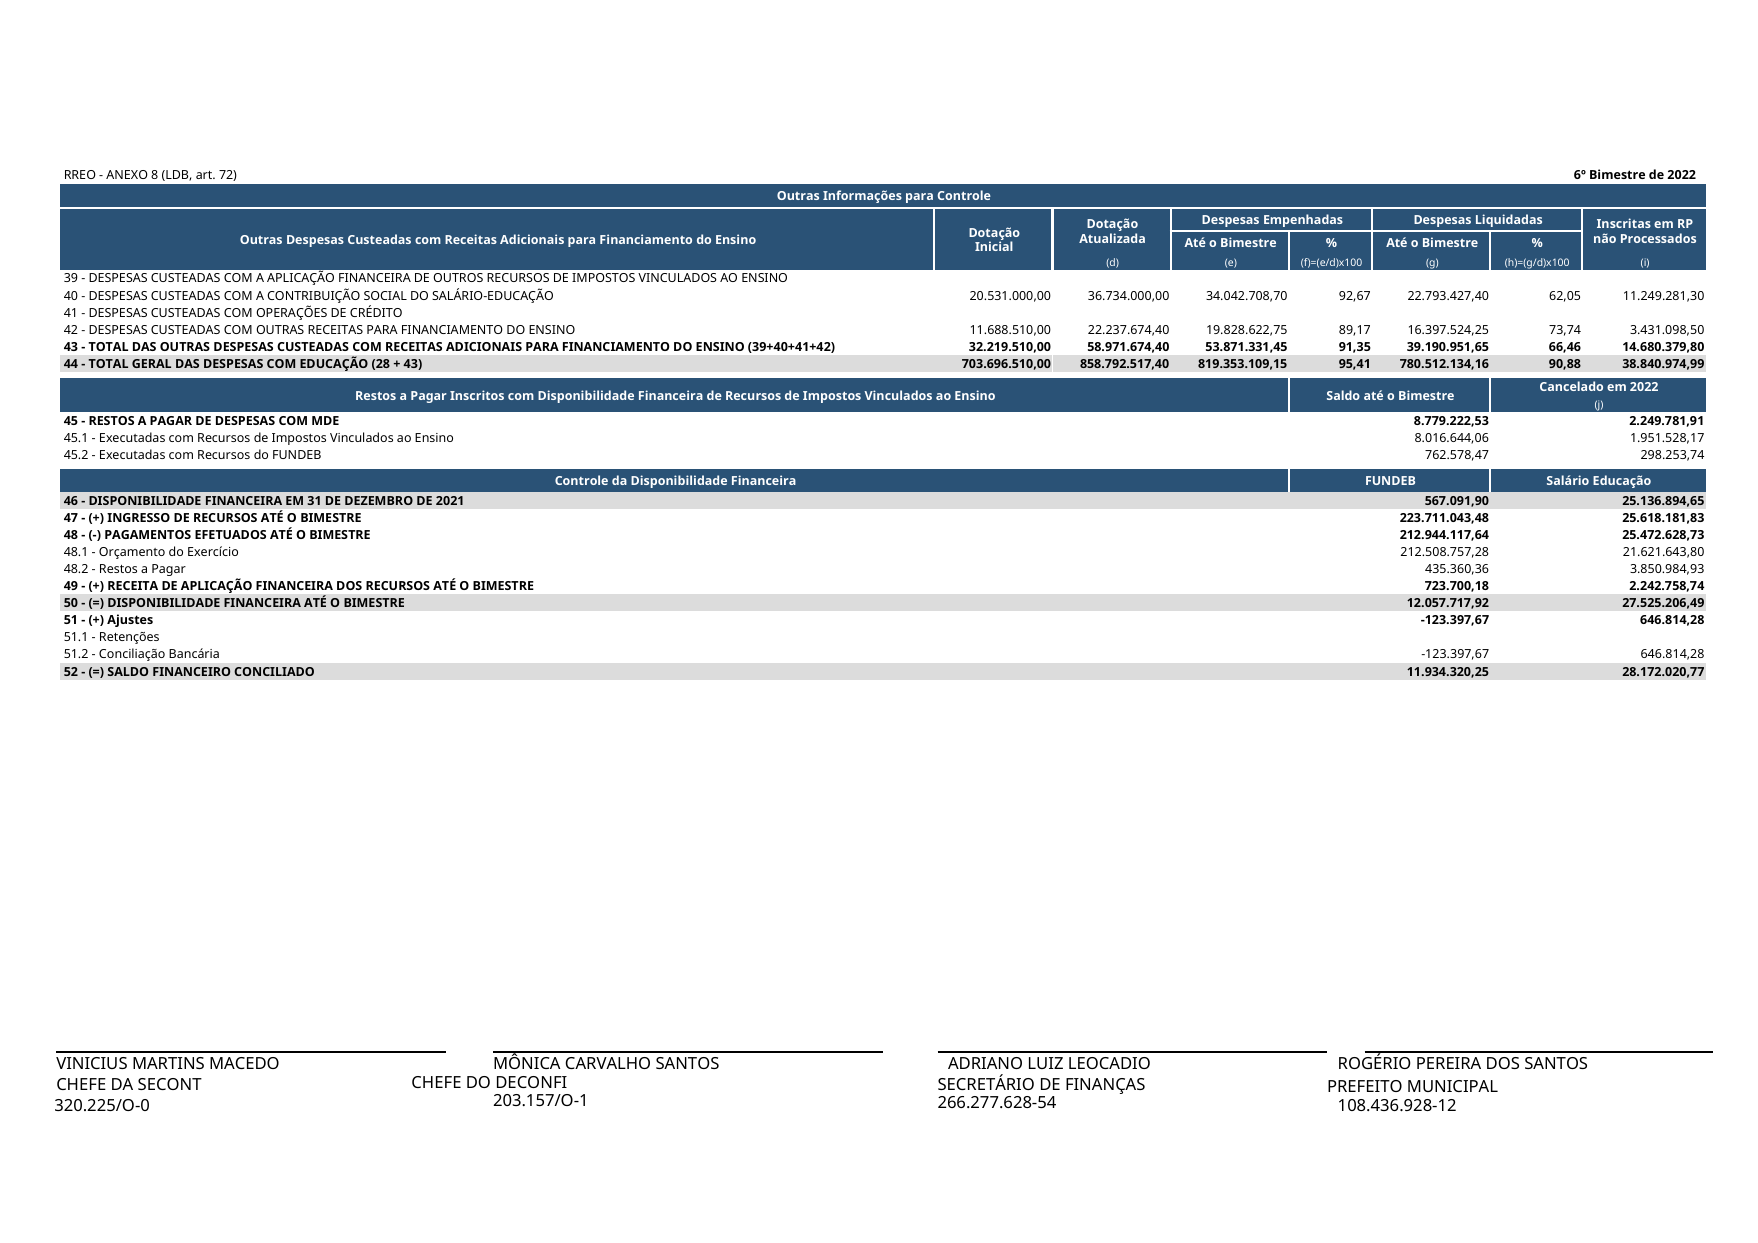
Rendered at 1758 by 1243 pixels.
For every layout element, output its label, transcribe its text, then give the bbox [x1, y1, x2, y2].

table_cell 62,05 [1490, 287, 1582, 304]
table_cell 21.621.643,80 [1490, 543, 1706, 560]
table_cell 53.871.331,45 [1171, 338, 1289, 355]
table_cell % [1290, 232, 1371, 253]
table_cell 39.190.951,65 [1372, 338, 1490, 355]
table_cell 2.249.781,91 [1490, 412, 1706, 429]
table_cell (d) [1054, 253, 1170, 270]
table_cell Dotação Atualizada [1054, 209, 1170, 253]
table_cell [1053, 270, 1171, 287]
table_cell 703.696.510,00 [934, 355, 1052, 372]
table_cell 25.618.181,83 [1490, 509, 1706, 526]
table_cell [1289, 304, 1372, 321]
table_cell 25.136.894,65 [1490, 492, 1706, 509]
table_cell 95,41 [1289, 355, 1372, 372]
table_cell [176, 112, 1706, 136]
table_cell Salário Educação [1491, 469, 1706, 492]
table_cell 22.237.674,40 [1053, 321, 1171, 338]
table_cell 40 - DESPESAS CUSTEADAS COM A CONTRIBUIÇÃO SOCIAL DO SALÁRIO-EDUCAÇÃO [60, 287, 934, 304]
table_cell 44 - TOTAL GERAL DAS DESPESAS COM EDUCAÇÃO (28 + 43) [60, 355, 934, 372]
table_cell 212.944.117,64 [1289, 526, 1490, 543]
table_cell [176, 136, 1706, 160]
table_cell 435.360,36 [1289, 560, 1490, 577]
table_cell [1171, 270, 1289, 287]
table_cell 50 - (=) DISPONIBILIDADE FINANCEIRA ATÉ O BIMESTRE [60, 594, 1289, 611]
table_cell [1582, 270, 1706, 287]
table_cell 762.578,47 [1289, 446, 1490, 463]
table_cell Controle da Disponibilidade Financeira [60, 469, 1288, 492]
table_cell (j) [1491, 395, 1706, 412]
table_cell 646.814,28 [1490, 611, 1706, 628]
table_cell 11.934.320,25 [1289, 663, 1490, 680]
table_cell 91,35 [1289, 338, 1372, 355]
table_cell 48.2 - Restos a Pagar [60, 560, 1289, 577]
table_cell Inscritas em RP não Processados [1583, 209, 1706, 253]
table_cell 42 - DESPESAS CUSTEADAS COM OUTRAS RECEITAS PARA FINANCIAMENTO DO ENSINO [60, 321, 934, 338]
table_cell % [1491, 232, 1581, 253]
table_cell 45.1 - Executadas com Recursos de Impostos Vinculados ao Ensino [60, 429, 1289, 446]
table_cell 8.779.222,53 [1289, 412, 1490, 429]
table_cell 858.792.517,40 [1053, 355, 1171, 372]
table_cell [60, 463, 1706, 469]
table_cell 36.734.000,00 [1053, 287, 1171, 304]
table_cell (h)=(g/d)x100 [1491, 253, 1581, 270]
table_cell 298.253,74 [1490, 446, 1706, 463]
table_cell 51.2 - Conciliação Bancária [60, 646, 1289, 663]
table_cell 48.1 - Orçamento do Exercício [60, 543, 1289, 560]
table_cell 27.525.206,49 [1490, 594, 1706, 611]
table_cell 223.711.043,48 [1289, 509, 1490, 526]
table_cell 73,74 [1490, 321, 1582, 338]
table_header [68, 59, 168, 157]
table_cell 45 - RESTOS A PAGAR DE DESPESAS COM MDE [60, 412, 1289, 429]
table_cell Até o Bimestre [1172, 232, 1288, 253]
table_cell Restos a Pagar Inscritos com Disponibilidade Financeira de Recursos de Impostos Vinculados ao Ensino [60, 378, 1288, 412]
table_cell Saldo até o Bimestre [1290, 378, 1489, 412]
table_cell 8.016.644,06 [1289, 429, 1490, 446]
table_cell 212.508.757,28 [1289, 543, 1490, 560]
table_cell [1570, 79, 1697, 97]
table_cell Cancelado em 2022 [1491, 378, 1706, 395]
table_cell Outras Despesas Custeadas com Receitas Adicionais para Financiamento do Ensino [60, 209, 933, 270]
table_cell 723.700,18 [1289, 577, 1490, 594]
table_cell 51.1 - Retenções [60, 629, 1289, 646]
table_header [60, 59, 68, 166]
table_cell [1490, 304, 1582, 321]
table_cell 51 - (+) Ajustes [60, 611, 1289, 628]
table_header [176, 59, 1570, 87]
table_cell 19.828.622,75 [1171, 321, 1289, 338]
table_cell 46 - DISPONIBILIDADE FINANCEIRA EM 31 DE DEZEMBRO DE 2021 [60, 492, 1289, 509]
table_cell 28.172.020,77 [1490, 663, 1706, 680]
table_cell [1582, 304, 1706, 321]
table_cell (f)=(e/d)x100 [1290, 253, 1371, 270]
table_cell 52 - (=) SALDO FINANCEIRO CONCILIADO [60, 663, 1289, 680]
table_cell [1495, 166, 1504, 184]
table_cell [68, 157, 168, 166]
table_cell 47 - (+) INGRESSO DE RECURSOS ATÉ O BIMESTRE [60, 509, 1289, 526]
table_cell 780.512.134,16 [1372, 355, 1490, 372]
table_cell 3.431.098,50 [1582, 321, 1706, 338]
table_cell [1698, 88, 1706, 112]
table_cell (i) [1583, 253, 1706, 270]
table_cell Outras Informações para Controle [60, 184, 1706, 207]
table_cell 22.793.427,40 [1372, 287, 1490, 304]
table_header [1698, 59, 1706, 87]
table_cell Até o Bimestre [1373, 232, 1489, 253]
table_cell [1053, 304, 1171, 321]
table_cell 3.850.984,93 [1490, 560, 1706, 577]
table_cell 43 - TOTAL DAS OUTRAS DESPESAS CUSTEADAS COM RECEITAS ADICIONAIS PARA FINANCIAMENTO DO ENSINO (39+40+41+42) [60, 338, 934, 355]
table_cell -123.397,67 [1289, 646, 1490, 663]
table_cell 2.242.758,74 [1490, 577, 1706, 594]
table_cell [934, 304, 1052, 321]
table_cell 92,67 [1289, 287, 1372, 304]
table_cell [60, 372, 1706, 378]
table_cell 25.472.628,73 [1490, 526, 1706, 543]
table_cell 32.219.510,00 [934, 338, 1052, 355]
table_cell 66,46 [1490, 338, 1582, 355]
table_cell [1289, 270, 1372, 287]
table_cell RREO - ANEXO 8 (LDB, art. 72) [60, 166, 1495, 183]
table_cell FUNDEB [1290, 469, 1489, 492]
table_cell 11.249.281,30 [1582, 287, 1706, 304]
table_cell 90,88 [1490, 355, 1582, 372]
table_cell [1570, 97, 1697, 112]
table_cell 16.397.524,25 [1372, 321, 1490, 338]
table_cell [176, 88, 1570, 112]
table_cell 20.531.000,00 [934, 287, 1052, 304]
table_cell [1698, 166, 1706, 184]
table_cell 58.971.674,40 [1053, 338, 1171, 355]
table_cell 89,17 [1289, 321, 1372, 338]
table_cell 49 - (+) RECEITA DE APLICAÇÃO FINANCEIRA DOS RECURSOS ATÉ O BIMESTRE [60, 577, 1289, 594]
table_cell 819.353.109,15 [1171, 355, 1289, 372]
table_cell [1372, 270, 1490, 287]
table_cell [1490, 629, 1706, 646]
table_cell 38.840.974,99 [1582, 355, 1706, 372]
table_cell (g) [1373, 253, 1489, 270]
table_cell [1490, 270, 1582, 287]
table_header [168, 59, 176, 166]
table_cell 1.951.528,17 [1490, 429, 1706, 446]
table_cell 34.042.708,70 [1171, 287, 1289, 304]
table_cell (e) [1172, 253, 1288, 270]
table_cell 45.2 - Executadas com Recursos do FUNDEB [60, 446, 1289, 463]
table_cell 41 - DESPESAS CUSTEADAS COM OPERAÇÕES DE CRÉDITO [60, 304, 934, 321]
table_cell [1372, 304, 1490, 321]
table_cell 12.057.717,92 [1289, 594, 1490, 611]
table_cell Despesas Liquidadas [1373, 209, 1581, 230]
table_header [1570, 59, 1697, 77]
table_cell [176, 160, 1706, 166]
table_cell Despesas Empenhadas [1172, 209, 1371, 230]
table_cell [934, 270, 1052, 287]
table_cell [1171, 304, 1289, 321]
table_cell 6º Bimestre de 2022 [1504, 166, 1697, 184]
table_cell Dotação Inicial [935, 209, 1051, 270]
table_cell -123.397,67 [1289, 611, 1490, 628]
table_cell 48 - (-) PAGAMENTOS EFETUADOS ATÉ O BIMESTRE [60, 526, 1289, 543]
table_cell 11.688.510,00 [934, 321, 1052, 338]
table_cell 646.814,28 [1490, 646, 1706, 663]
table_cell 39 - DESPESAS CUSTEADAS COM A APLICAÇÃO FINANCEIRA DE OUTROS RECURSOS DE IMPOSTOS VINCULADOS AO ENSINO [60, 270, 934, 287]
table_cell [1289, 629, 1490, 646]
table_cell 14.680.379,80 [1582, 338, 1706, 355]
table_cell 567.091,90 [1289, 492, 1490, 509]
